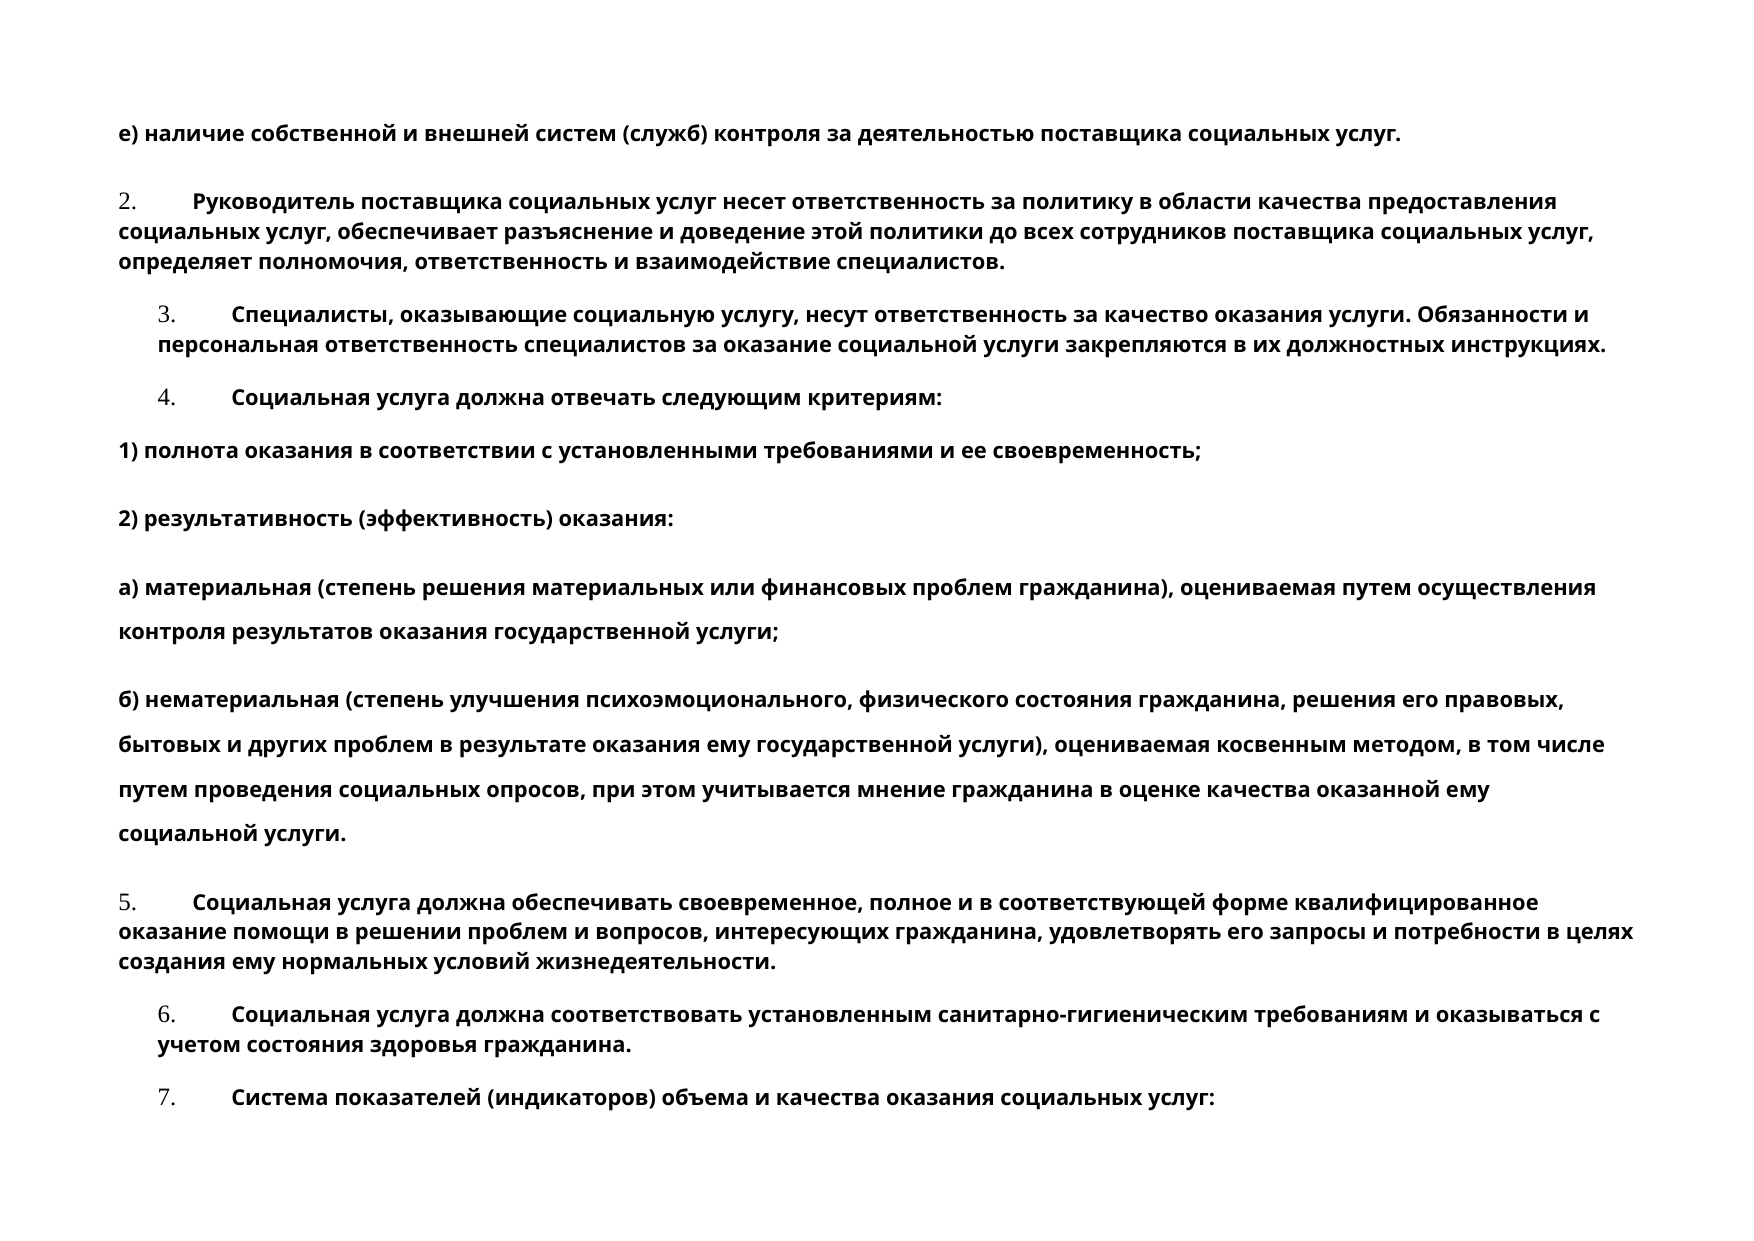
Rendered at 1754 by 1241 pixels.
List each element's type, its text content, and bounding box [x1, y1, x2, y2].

list Социальная услуга должна обеспечивать своевременное, полное и в соответствующей форме квалифицированное оказание помощи в решении проблем и вопросов, интересующих гражданина, удовлетворять его запросы и потребности в целях создания ему нормальных условий жизнедеятельности. [118, 887, 1636, 976]
text е) наличие собственной и внешней систем (служб) контроля за деятельностью поставщика социальных услуг. [118, 118, 1636, 148]
list Специалисты, оказывающие социальную услугу, несут ответственность за качество оказания услуги. Обязанности и персональная ответственность специалистов за оказание социальной услуги закрепляются в их должностных инструкциях. [157, 299, 1636, 359]
text 1) полнота оказания в соответствии с установленными требованиями и ее своевременность; [118, 435, 1636, 465]
text 2) результативность (эффективность) оказания: [118, 503, 1636, 533]
text б) нематериальная (степень улучшения психоэмоционального, физического состояния гражданина, решения его правовых, бытовых и других проблем в результате оказания ему государственной услуги), оцениваемая косвенным методом, в том числе путем проведения социальных опросов, при этом учитывается мнение гражданина в оценке качества оказанной ему социальной услуги. [118, 684, 1636, 848]
list Социальная услуга должна соответствовать установленным санитарно-гигиеническим требованиям и оказываться с учетом состояния здоровья гражданина. [157, 999, 1636, 1059]
list Система показателей (индикаторов) объема и качества оказания социальных услуг: [157, 1082, 1636, 1112]
list Социальная услуга должна отвечать следующим критериям: [157, 382, 1636, 412]
list Руководитель поставщика социальных услуг несет ответственность за политику в области качества предоставления социальных услуг, обеспечивает разъяснение и доведение этой политики до всех сотрудников поставщика социальных услуг, определяет полномочия, ответственность и взаимодействие специалистов. [118, 186, 1636, 276]
text а) материальная (степень решения материальных или финансовых проблем гражданина), оцениваемая путем осуществления контроля результатов оказания государственной услуги; [118, 572, 1636, 646]
